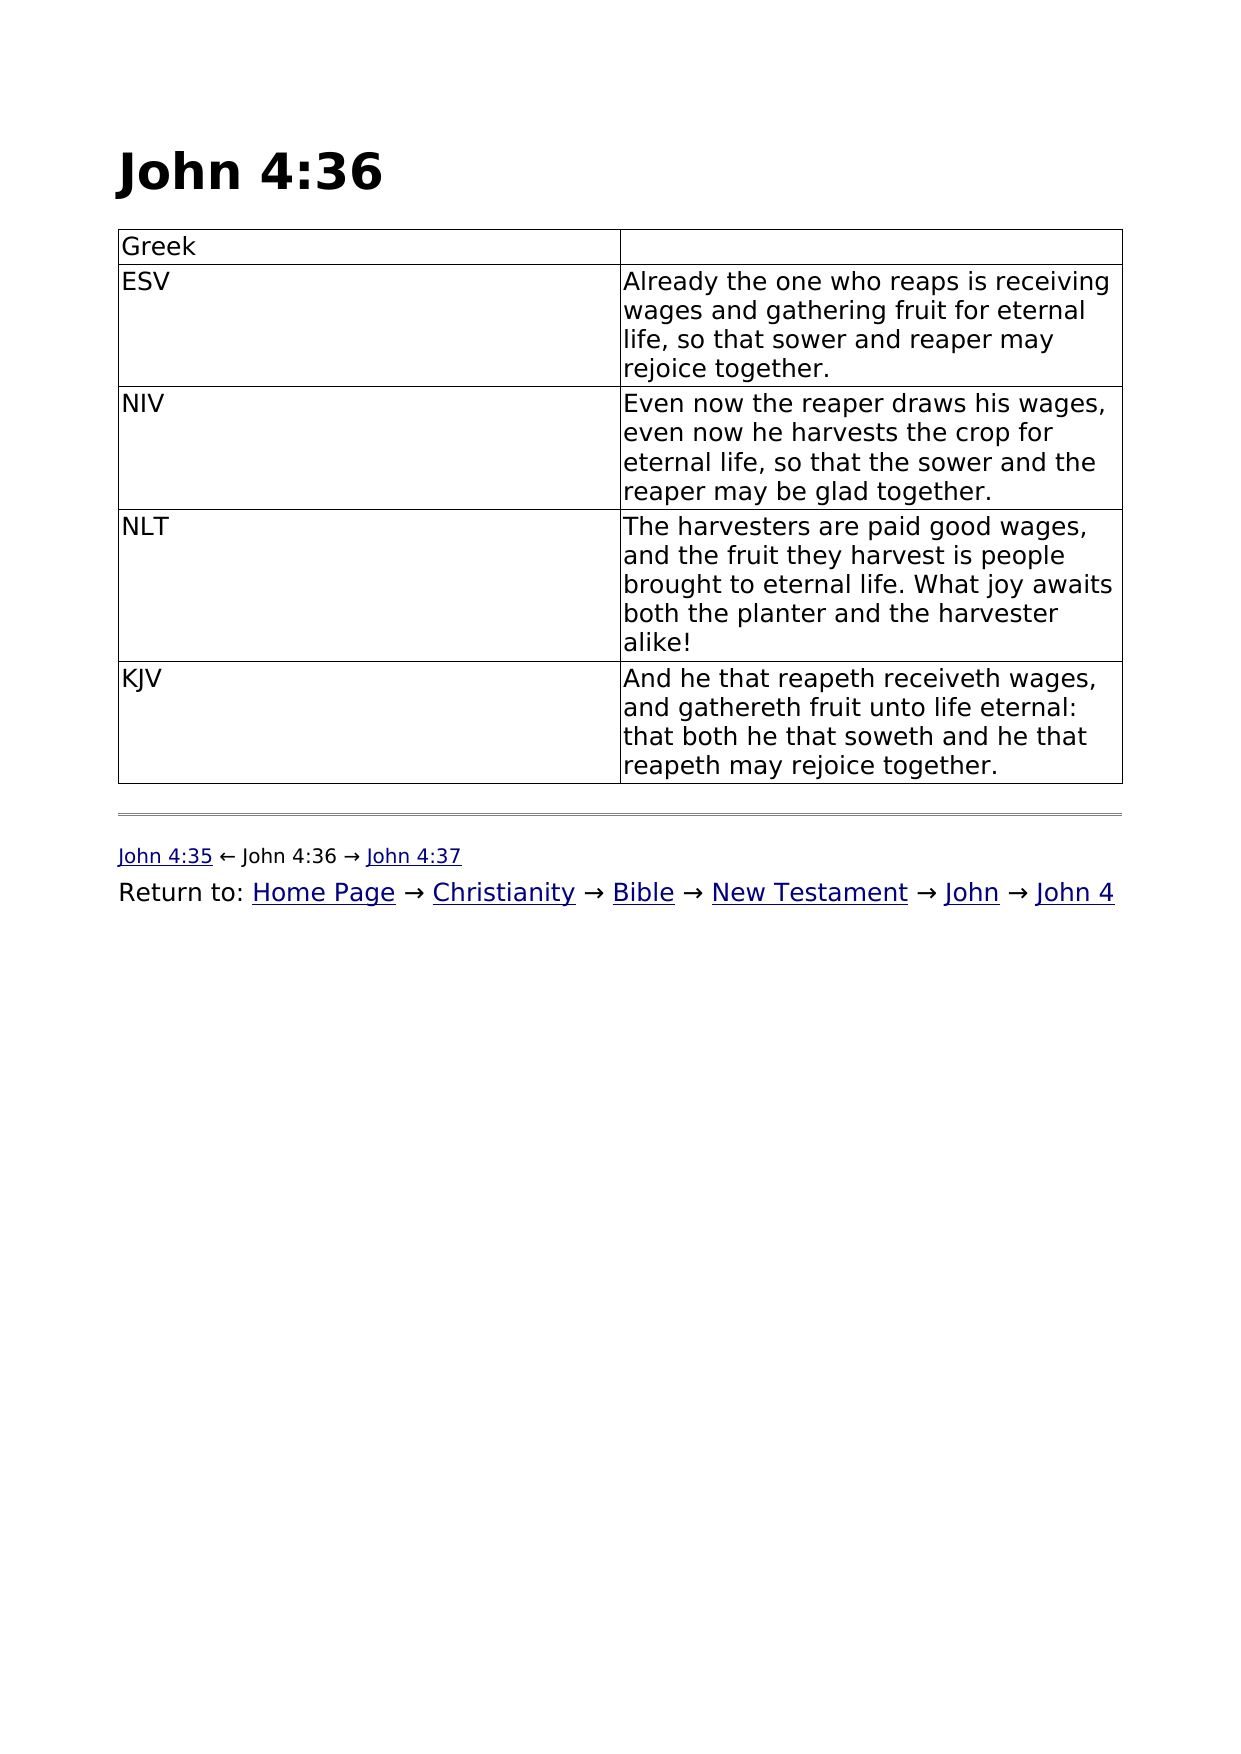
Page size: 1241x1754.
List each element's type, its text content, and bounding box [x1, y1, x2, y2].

table_cell ESV [119, 265, 620, 386]
table_header [621, 230, 1122, 264]
table_cell Already the one who reaps is receiving wages and gathering fruit for eternal life, so that sower and reaper may rejoice together. [621, 265, 1122, 386]
table_cell The harvesters are paid good wages, and the fruit they harvest is people brought to eternal life. What joy awaits both the planter and the harvester alike! [621, 510, 1122, 661]
table_cell And he that reapeth receiveth wages, and gathereth fruit unto life eternal: that both he that soweth and he that reapeth may rejoice together. [621, 662, 1122, 783]
text Return to: Home Page → Christianity → Bible → New Testament → John → John 4 [118, 879, 1122, 908]
subtitle John 4:36 [118, 143, 1122, 201]
text John 4:35 ← John 4:36 → John 4:37 [118, 844, 1122, 879]
table_cell NLT [119, 510, 620, 661]
table_header Greek [119, 230, 620, 264]
table_cell Even now the reaper draws his wages, even now he harvests the crop for eternal life, so that the sower and the reaper may be glad together. [621, 387, 1122, 509]
table_cell NIV [119, 387, 620, 509]
table_cell KJV [119, 662, 620, 783]
